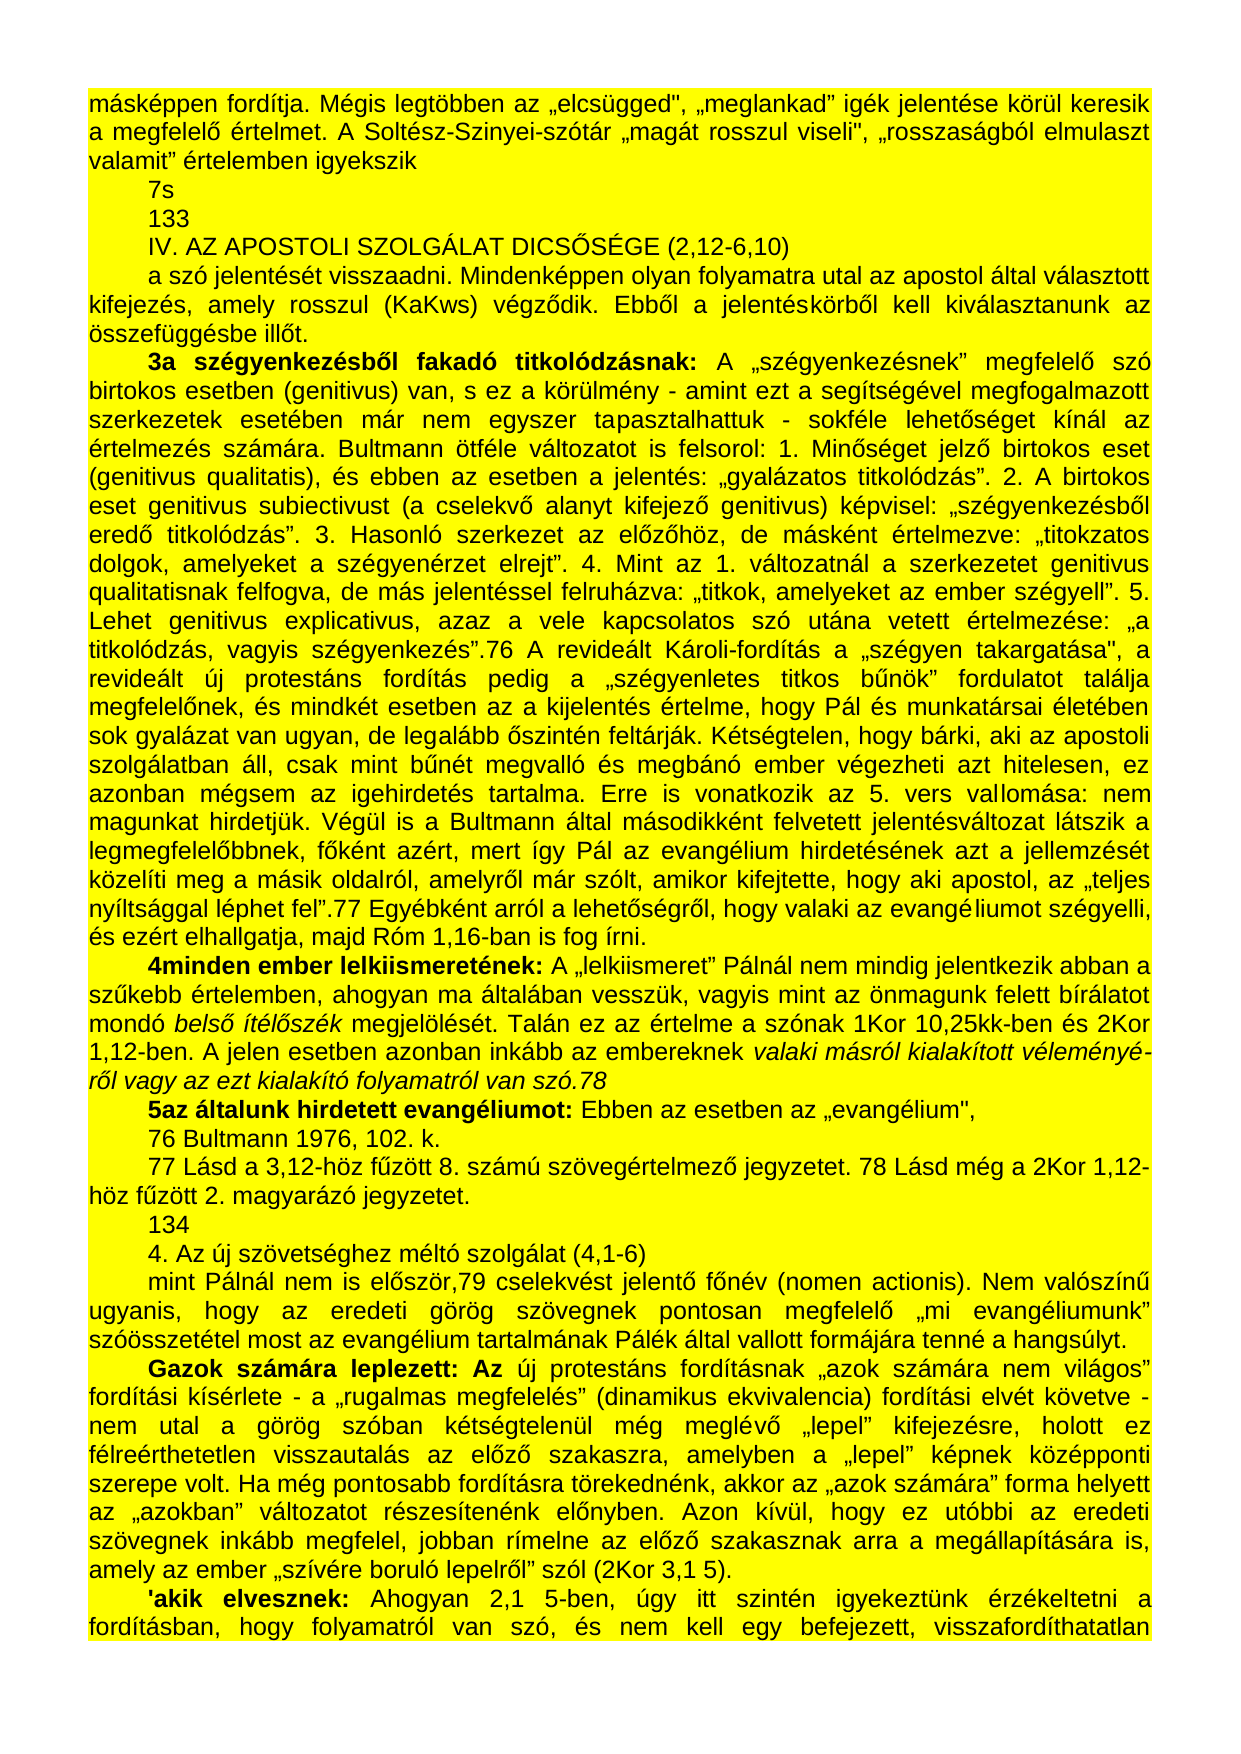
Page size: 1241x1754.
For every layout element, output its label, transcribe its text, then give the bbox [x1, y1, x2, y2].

text Gazok számára leplezett: Az új protestáns fordításnak „azok számára nem világos” fordítási kísérlete - a „rugalmas megfelelés” (dinamikus ekvivalencia) fordítási elvét követve - nem utal a görög szóban kétségtelenül még meglé­vő „lepel” kifejezésre, holott ez félreérthetetlen visszautalás az előző sza­kaszra, amelyben a „lepel” képnek középponti szerepe volt. Ha még pon­tosabb fordításra törekednénk, akkor az „azok számára” forma helyett az „azokban” változatot részesítenénk előnyben. Azon kívül, hogy ez utóbbi az eredeti szövegnek inkább megfelel, jobban rímelne az előző szakasznak arra a megállapítására is, amely az ember „szívére boruló lepelről” szól (2Kor 3,1 5). [88, 1353, 1152, 1583]
text 133 [88, 203, 1152, 232]
text a szó jelentését visszaadni. Mindenképpen olyan folyamatra utal az apostol által választott kifejezés, amely rosszul (KaKws) végződik. Ebből a jelentés­körből kell kiválasztanunk az összefüggésbe illőt. [88, 261, 1152, 347]
text másképpen fordítja. Mégis legtöbben az „elcsügged", „meglankad” igék jelentése körül keresik a megfelelő értelmet. A Soltész-Szinyei-szótár „magát rosszul viseli", „rosszaságból elmulaszt valamit” értelemben igyekszik [88, 88, 1152, 175]
text 4minden ember lelkiismeretének: A „lelkiismeret” Pálnál nem mindig jelentkezik abban a szűkebb értelemben, ahogyan ma általában vesszük, vagyis mint az önmagunk felett bírálatot mondó belső ítélőszék megjelölését. Talán ez az értelme a szónak 1Kor 10,25kk-ben és 2Kor 1,12-ben. A jelen esetben azonban inkább az embereknek valaki másról kialakított véleményé­ről vagy az ezt kialakító folyamatról van szó.78 [88, 951, 1152, 1095]
text 7s [88, 175, 1152, 203]
text 'akik elvesznek: Ahogyan 2,1 5-ben, úgy itt szintén igyekeztünk érzékel­tetni a fordításban, hogy folyamatról van szó, és nem kell egy befejezett, visszafordíthatatlan [88, 1583, 1152, 1641]
text IV. AZ APOSTOLI SZOLGÁLAT DICSŐSÉGE (2,12-6,10) [88, 232, 1152, 261]
text mint Pálnál nem is először,79 cselekvést jelentő főnév (nomen actionis). Nem valószínű ugyanis, hogy az eredeti görög szövegnek pontosan megfelelő „mi evangéliumunk” szóösszetétel most az evangélium tartalmának Pálék által vallott formájára tenné a hangsúlyt. [88, 1267, 1152, 1353]
text 4. Az új szövetséghez méltó szolgálat (4,1-6) [88, 1238, 1152, 1267]
text 5az általunk hirdetett evangéliumot: Ebben az esetben az „evangélium", [88, 1095, 1152, 1123]
text 134 [88, 1210, 1152, 1238]
text 77 Lásd a 3,12-höz fűzött 8. számú szövegértelmező jegyzetet. 78 Lásd még a 2Kor 1,12-höz fűzött 2. magyarázó jegyzetet. [88, 1152, 1152, 1210]
text 76 Bultmann 1976, 102. k. [88, 1123, 1152, 1152]
text 3a szégyenkezésből fakadó titkolódzásnak: A „szégyenkezésnek” meg­felelő szó birtokos esetben (genitivus) van, s ez a körülmény - amint ezt a segítségével megfogalmazott szerkezetek esetében már nem egyszer ta­pasztalhattuk - sokféle lehetőséget kínál az értelmezés számára. Bultmann ötféle változatot is felsorol: 1. Minőséget jelző birtokos eset (genitivus qua­litatis), és ebben az esetben a jelentés: „gyalázatos titkolódzás”. 2. A birtokos eset genitivus subiectivust (a cselekvő alanyt kifejező genitivus) képvisel: „szégyenkezésből eredő titkolódzás”. 3. Hasonló szerkezet az előzőhöz, de másként értelmezve: „titokzatos dolgok, amelyeket a szégyenérzet elrejt”. 4. Mint az 1. változatnál a szerkezetet genitivus qualitatisnak felfogva, de más jelentéssel felruházva: „titkok, amelyeket az ember szégyell”. 5. Lehet genitivus explicativus, azaz a vele kapcsolatos szó utána vetett értelmezése: „a titkolódzás, vagyis szégyenkezés”.76 A revideált Károli-fordítás a „szégyen takargatása", a revideált új protestáns fordítás pedig a „szégyenletes titkos bűnök” fordulatot találja megfelelőnek, és mindkét esetben az a kijelentés értelme, hogy Pál és munkatársai életében sok gyalázat van ugyan, de leg­alább őszintén feltárják. Kétségtelen, hogy bárki, aki az apostoli szolgálatban áll, csak mint bűnét megvalló és megbánó ember végezheti azt hitelesen, ez azonban mégsem az igehirdetés tartalma. Erre is vonatkozik az 5. vers val­lomása: nem magunkat hirdetjük. Végül is a Bultmann által másodikként felvetett jelentésváltozat látszik a legmegfelelőbbnek, főként azért, mert így Pál az evangélium hirdetésének azt a jellemzését közelíti meg a másik oldal­ról, amelyről már szólt, amikor kifejtette, hogy aki apostol, az „teljes nyílt­sággal léphet fel”.77 Egyébként arról a lehetőségről, hogy valaki az evangé­liumot szégyelli, és ezért elhallgatja, majd Róm 1,16-ban is fog írni. [88, 347, 1152, 951]
